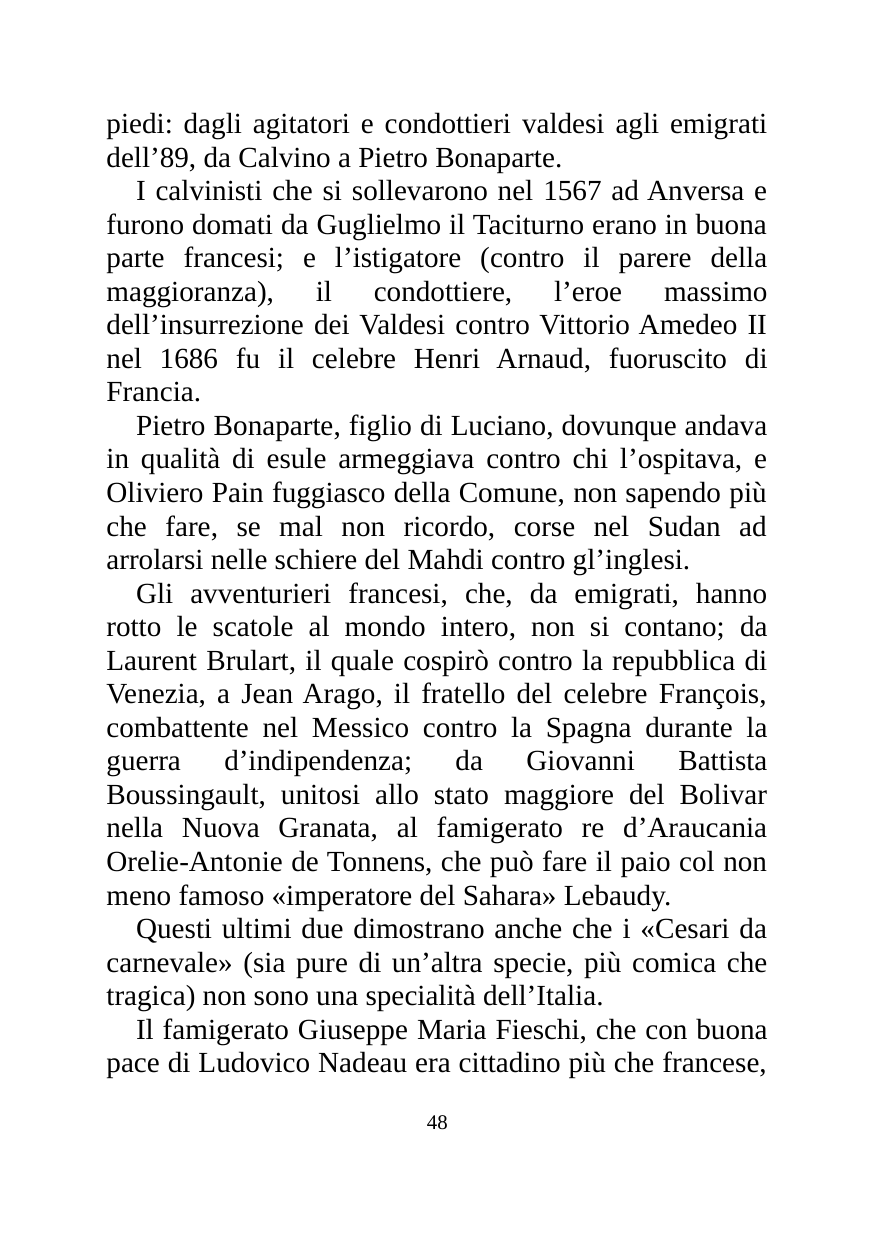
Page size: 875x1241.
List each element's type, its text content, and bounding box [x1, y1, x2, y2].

text Il famigerato Giuseppe Maria Fieschi, che con buona pace di Ludovico Nadeau era cittadino più che francese, [106, 1012, 768, 1079]
text Pietro Bonaparte, figlio di Luciano, dovunque andava in qualità di esule armeggiava contro chi l’ospitava, e Oliviero Pain fuggiasco della Comune, non sapendo più che fare, se mal non ricordo, corse nel Sudan ad arrolarsi nelle schiere del Mahdi contro gl’inglesi. [106, 408, 768, 576]
text Questi ultimi due dimostrano anche che i «Cesari da carnevale» (sia pure di un’altra specie, più comica che tragica) non sono una specialità dell’Italia. [106, 911, 768, 1012]
text piedi: dagli agitatori e condottieri valdesi agli emigrati dell’89, da Calvino a Pietro Bonaparte. [106, 106, 768, 173]
text I calvinisti che si sollevarono nel 1567 ad Anversa e furono domati da Guglielmo il Taciturno erano in buona parte francesi; e l’istigatore (contro il parere della maggioranza), il condottiere, l’eroe massimo dell’insurrezione dei Valdesi contro Vittorio Amedeo II nel 1686 fu il celebre Henri Arnaud, fuoruscito di Francia. [106, 173, 768, 408]
text Gli avventurieri francesi, che, da emigrati, hanno rotto le scatole al mondo intero, non si contano; da Laurent Brulart, il quale cospirò contro la repubblica di Venezia, a Jean Arago, il fratello del celebre François, combattente nel Messico contro la Spagna durante la guerra d’indipendenza; da Giovanni Battista Boussingault, unitosi allo stato maggiore del Bolivar nella Nuova Granata, al famigerato re d’Araucania Orelie-Antonie de Tonnens, che può fare il paio col non meno famoso «imperatore del Sahara» Lebaudy. [106, 576, 768, 911]
